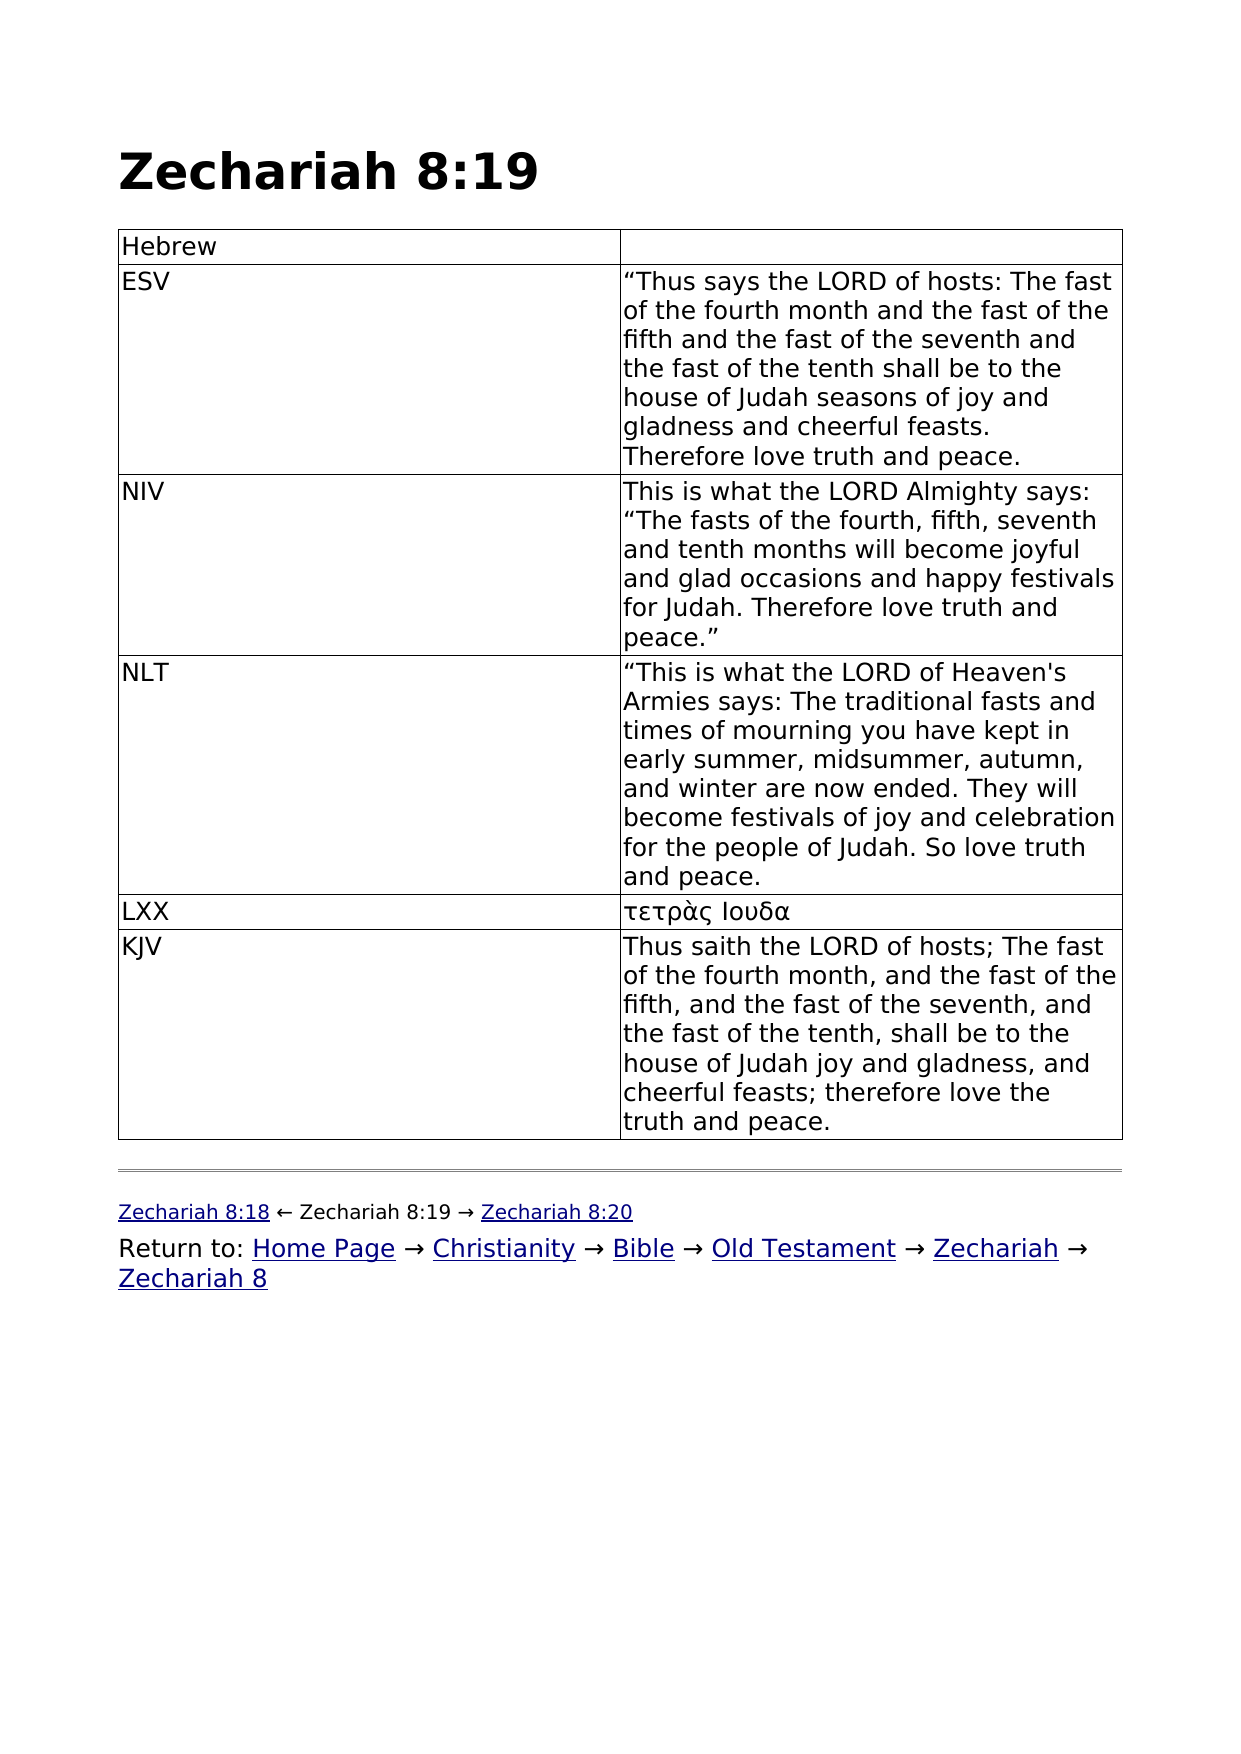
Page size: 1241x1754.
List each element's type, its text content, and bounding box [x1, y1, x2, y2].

table_cell ESV [119, 265, 620, 474]
table_cell NLT [119, 656, 620, 894]
table_cell LXX [119, 895, 620, 929]
subtitle Zechariah 8:19 [118, 143, 1122, 201]
text Return to: Home Page → Christianity → Bible → Old Testament → Zechariah → Zechariah 8 [118, 1234, 1122, 1293]
table_cell KJV [119, 930, 620, 1139]
table_header [621, 230, 1122, 264]
table_cell NIV [119, 475, 620, 655]
table_cell Thus saith the LORD of hosts; The fast of the fourth month, and the fast of the fifth, and the fast of the seventh, and the fast of the tenth, shall be to the house of Judah joy and gladness, and cheerful feasts; therefore love the truth and peace. [621, 930, 1122, 1139]
table_cell τετρὰς Ιουδα [621, 895, 1122, 929]
text Zechariah 8:18 ← Zechariah 8:19 → Zechariah 8:20 [118, 1201, 1122, 1234]
table_header Hebrew [119, 230, 620, 264]
table_cell “This is what the LORD of Heaven's Armies says: The traditional fasts and times of mourning you have kept in early summer, midsummer, autumn, and winter are now ended. They will become festivals of joy and celebration for the people of Judah. So love truth and peace. [621, 656, 1122, 894]
table_cell This is what the LORD Almighty says: “The fasts of the fourth, fifth, seventh and tenth months will become joyful and glad occasions and happy festivals for Judah. Therefore love truth and peace.” [621, 475, 1122, 655]
table_cell “Thus says the LORD of hosts: The fast of the fourth month and the fast of the fifth and the fast of the seventh and the fast of the tenth shall be to the house of Judah seasons of joy and gladness and cheerful feasts. Therefore love truth and peace. [621, 265, 1122, 474]
